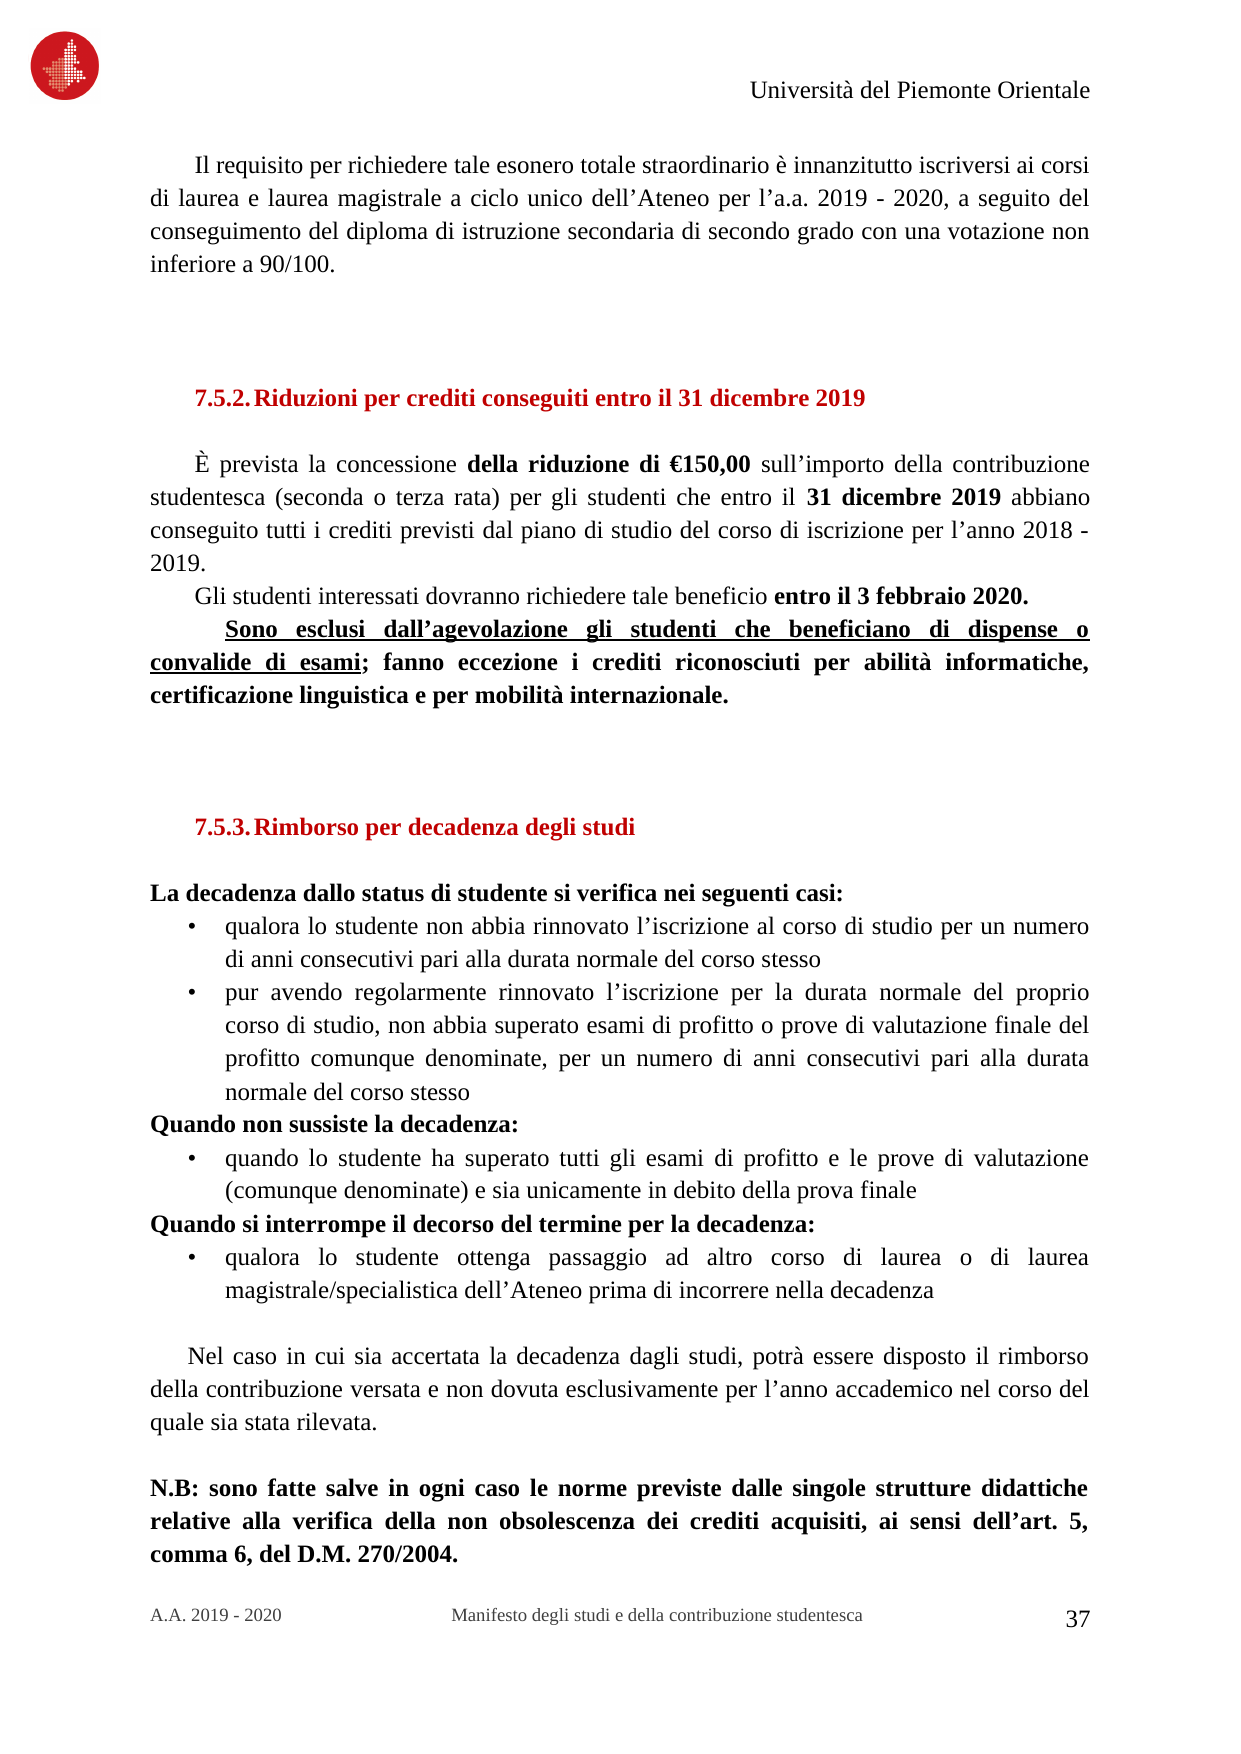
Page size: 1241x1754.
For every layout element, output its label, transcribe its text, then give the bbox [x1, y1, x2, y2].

text Nel caso in cui sia accertata la decadenza dagli studi, potrà essere disposto il rimborso della contribuzione versata e non dovuta esclusivamente per l’anno accademico nel corso del quale sia stata rilevata. [150, 1341, 1090, 1436]
list qualora lo studente non abbia rinnovato l’iscrizione al corso di studio per un numero di anni consecutivi pari alla durata normale del corso stesso [187, 911, 1090, 973]
text Quando si interrompe il decorso del termine per la decadenza: [150, 1209, 1090, 1237]
text Quando non sussiste la decadenza: [150, 1109, 1090, 1138]
list Riduzioni per crediti conseguiti entro il 31 dicembre 2019 [194, 383, 1090, 412]
list qualora lo studente ottenga passaggio ad altro corso di laurea o di laurea magistrale/specialistica dell’Ateneo prima di incorrere nella decadenza [187, 1242, 1090, 1303]
text N.B: sono fatte salve in ogni caso le norme previste dalle singole strutture didattiche relative alla verifica della non obsolescenza dei crediti acquisiti, ai sensi dell’art. 5, comma 6, del D.M. 270/2004. [150, 1473, 1090, 1568]
list pur avendo regolarmente rinnovato l’iscrizione per la durata normale del proprio corso di studio, non abbia superato esami di profitto o prove di valutazione finale del profitto comunque denominate, per un numero di anni consecutivi pari alla durata normale del corso stesso [187, 977, 1090, 1105]
list quando lo studente ha superato tutti gli esami di profitto e le prove di valutazione (comunque denominate) e sia unicamente in debito della prova finale [187, 1143, 1090, 1204]
text Il requisito per richiedere tale esonero totale straordinario è innanzitutto iscriversi ai corsi di laurea e laurea magistrale a ciclo unico dell’Ateneo per l’a.a. 2019 - 2020, a seguito del conseguimento del diploma di istruzione secondaria di secondo grado con una votazione non inferiore a 90/100. [150, 150, 1090, 278]
text Gli studenti interessati dovranno richiedere tale beneficio entro il 3 febbraio 2020. [150, 581, 1090, 610]
text Sono esclusi dall’agevolazione gli studenti che beneficiano di dispense o convalide di esami; fanno eccezione i crediti riconosciuti per abilità informatiche, certificazione linguistica e per mobilità internazionale. [150, 614, 1090, 709]
text La decadenza dallo status di studente si verifica nei seguenti casi: [150, 878, 1090, 907]
text È prevista la concessione della riduzione di €150,00 sull’importo della contribuzione studentesca (seconda o terza rata) per gli studenti che entro il 31 dicembre 2019 abbiano conseguito tutti i crediti previsti dal piano di studio del corso di iscrizione per l’anno 2018 - 2019. [150, 449, 1090, 577]
list Rimborso per decadenza degli studi [194, 812, 1090, 841]
